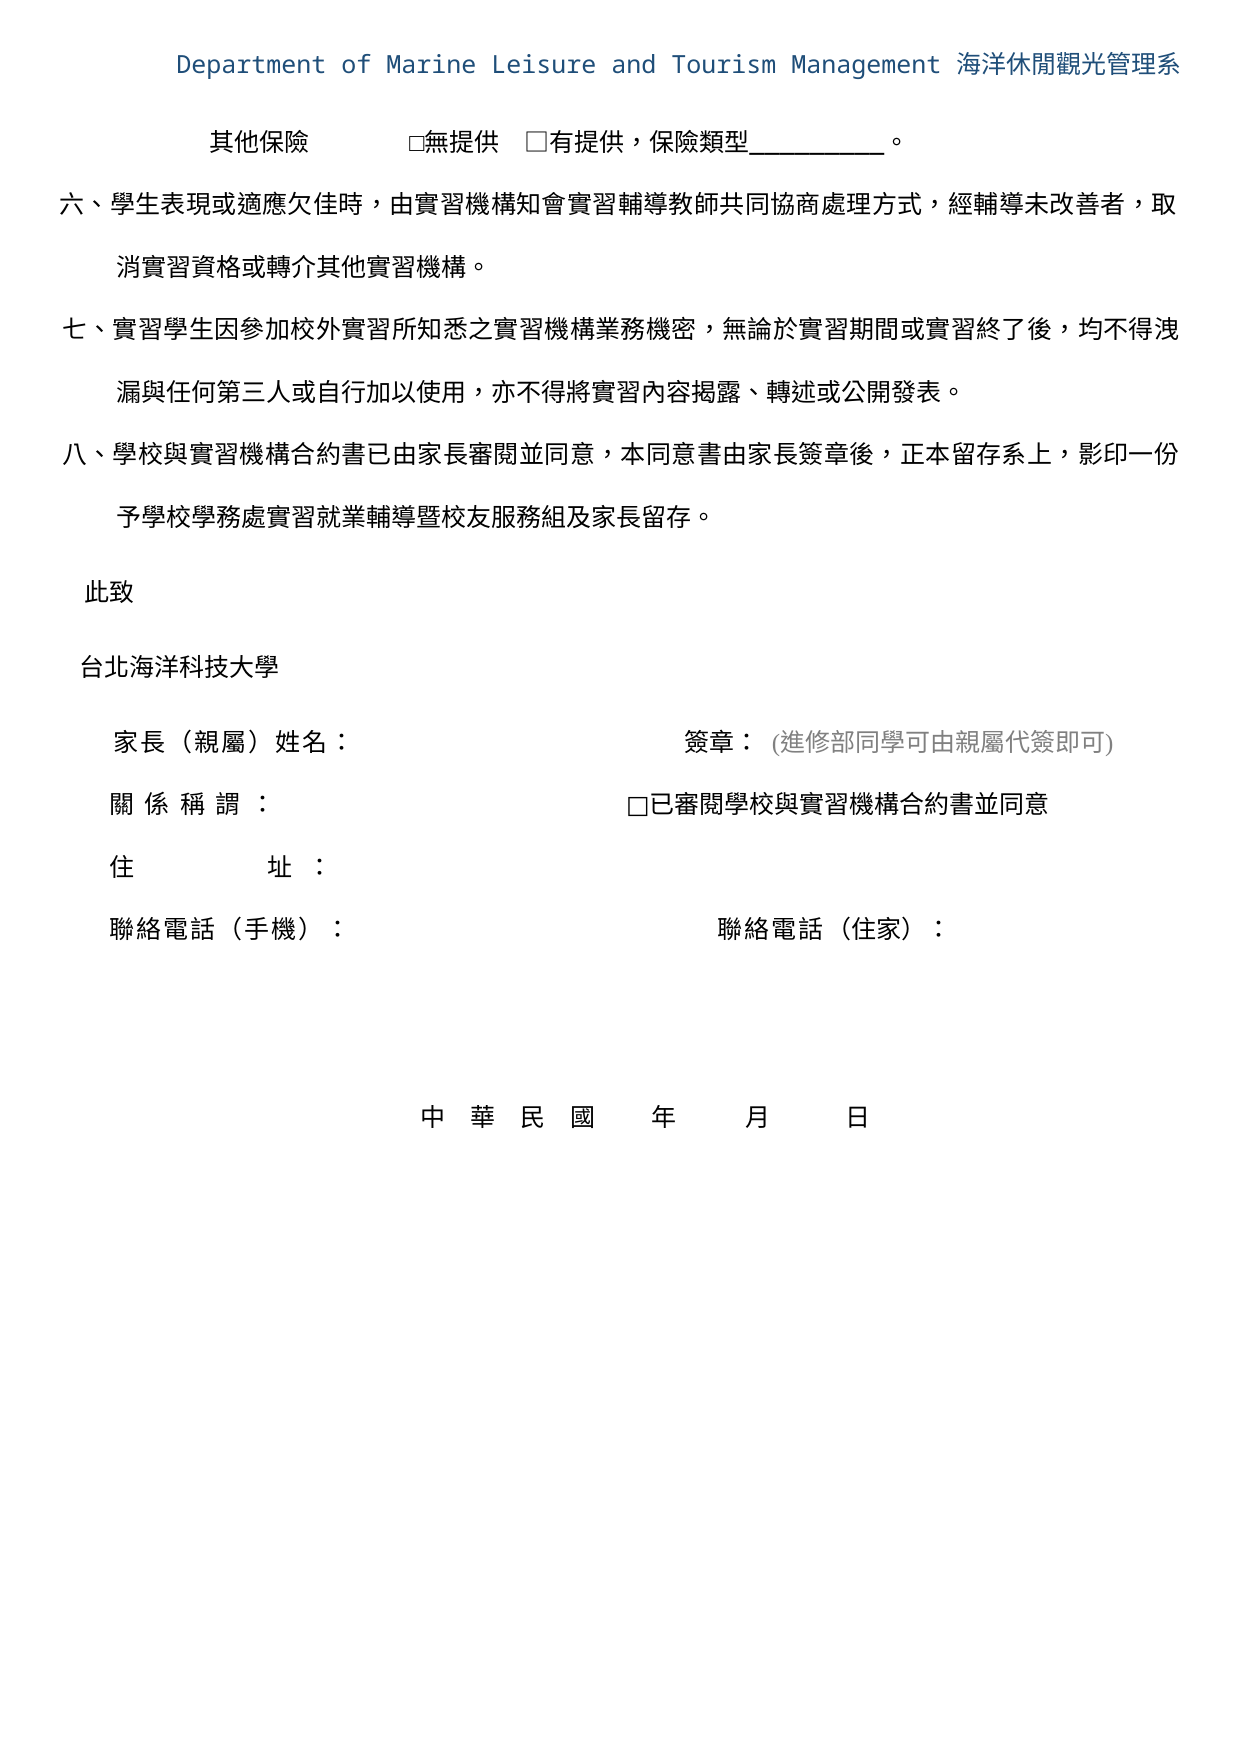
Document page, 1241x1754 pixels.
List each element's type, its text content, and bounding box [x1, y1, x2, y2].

text 聯絡電話（手機）： 聯絡電話（住家）： [109, 886, 1181, 948]
text 其他保險 □無提供 □有提供，保險類型_________。 [159, 98, 1181, 161]
text 住 址： [109, 823, 1181, 886]
text 八、學校與實習機構合約書已由家長審閱並同意，本同意書由家長簽章後，正本留存系上，影印一份予學校學務處實習就業輔導暨校友服務組及家長留存。 [62, 411, 1181, 536]
text 家長（親屬）姓名： 簽章： (進修部同學可由親屬代簽即可) [84, 698, 1181, 761]
text 中 華 民 國 年 月 日 [109, 1073, 1181, 1136]
text 六、學生表現或適應欠佳時，由實習機構知會實習輔導教師共同協商處理方式，經輔導未改善者，取消實習資格或轉介其他實習機構。 [59, 161, 1181, 286]
text 關係稱謂： □已審閱學校與實習機構合約書並同意 [109, 761, 1181, 823]
text 台北海洋科技大學 [61, 623, 1181, 686]
text 此致 [59, 548, 1181, 611]
text 七、實習學生因參加校外實習所知悉之實習機構業務機密，無論於實習期間或實習終了後，均不得洩漏與任何第三人或自行加以使用，亦不得將實習內容揭露、轉述或公開發表。 [62, 286, 1181, 411]
